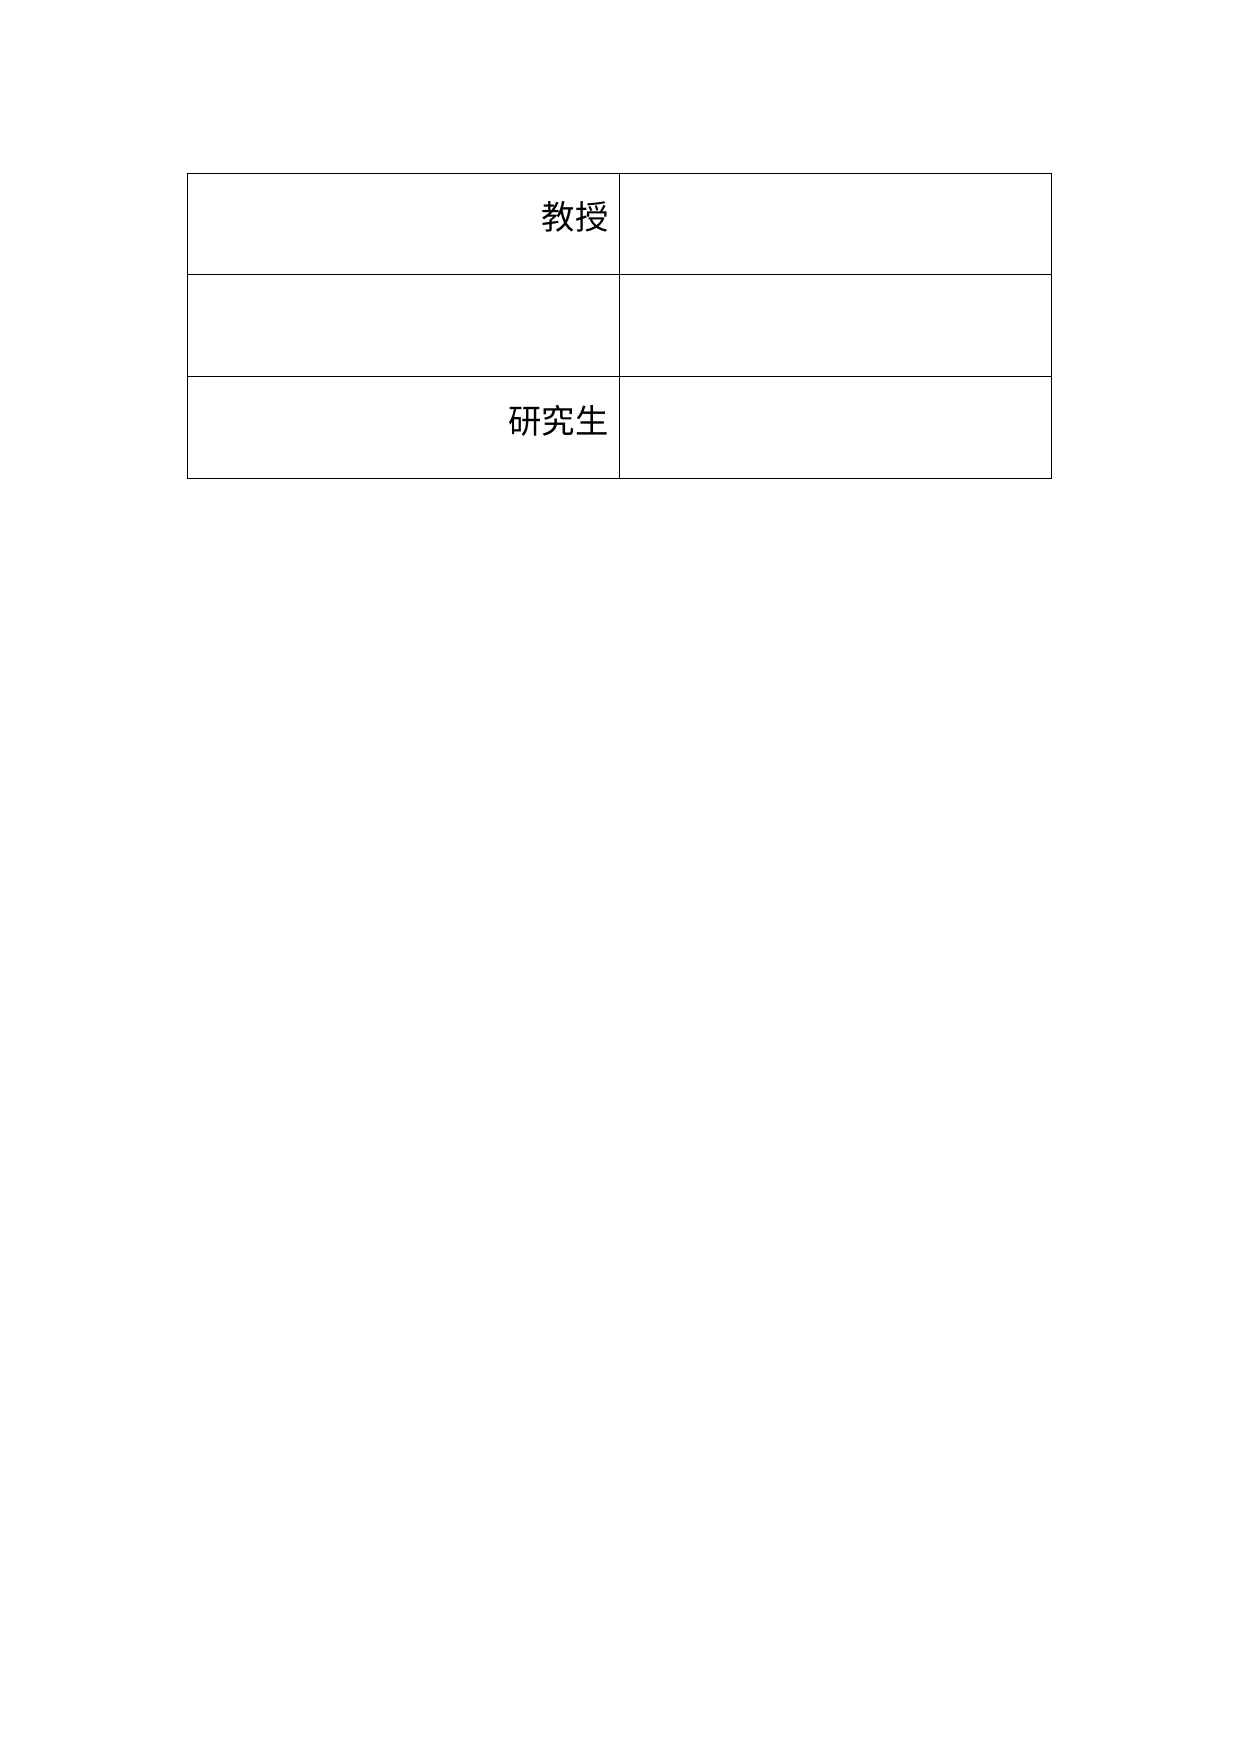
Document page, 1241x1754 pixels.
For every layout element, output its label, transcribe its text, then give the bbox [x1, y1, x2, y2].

table_cell [620, 377, 1051, 478]
table_cell [188, 275, 619, 376]
table_cell [620, 275, 1051, 376]
table_cell 研究生 [188, 377, 619, 478]
table_cell 教授 [188, 174, 619, 274]
table_cell [620, 174, 1051, 274]
